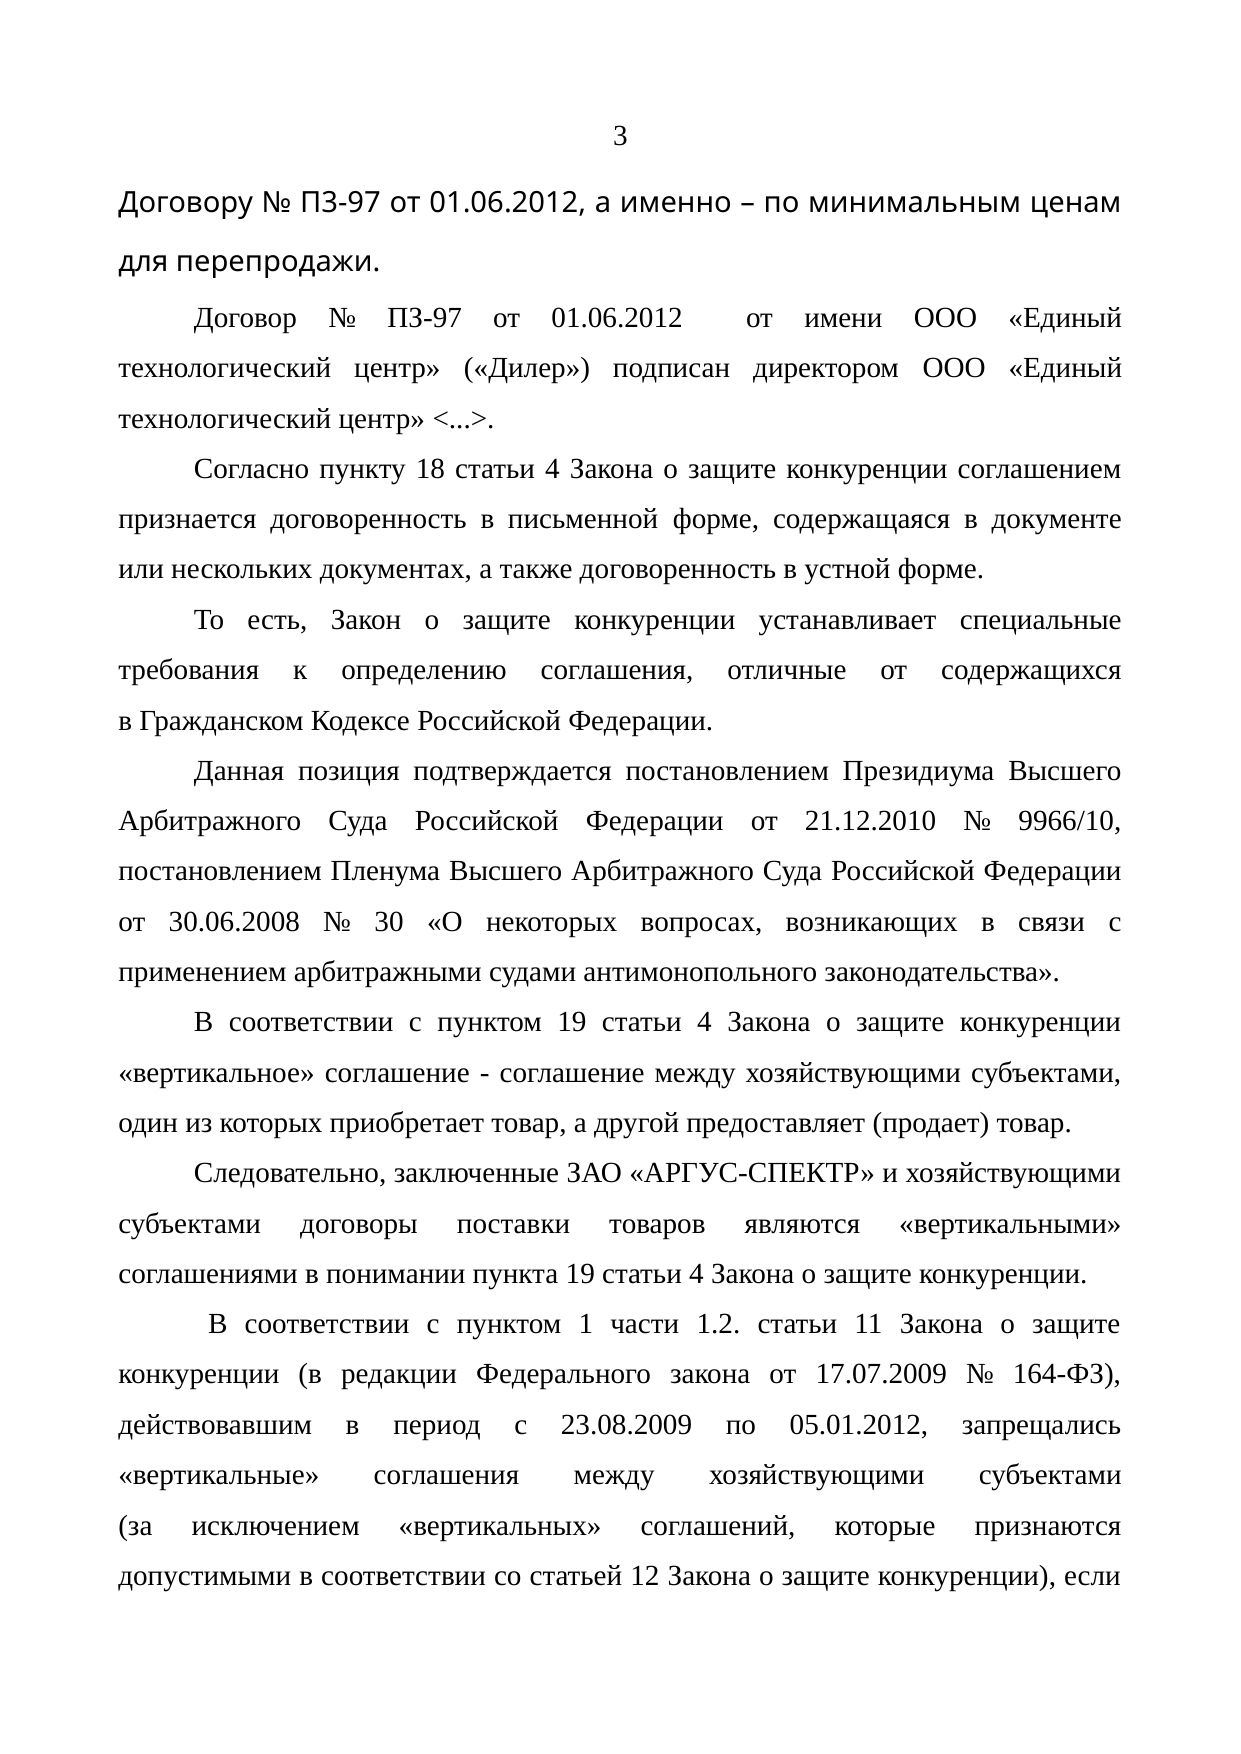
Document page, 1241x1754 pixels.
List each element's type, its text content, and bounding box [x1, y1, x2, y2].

text Согласно пункту 18 статьи 4 Закона о защите конкуренции соглашением признается договоренность в письменной форме, содержащаяся в документе или нескольких документах, а также договоренность в устной форме. [118, 451, 1122, 585]
text То есть, Закон о защите конкуренции устанавливает специальные требования к определению соглашения, отличные от содержащихся в Гражданском Кодексе Российской Федерации. [118, 602, 1122, 736]
text Договору № П3-97 от 01.06.2012, а именно – по минимальным ценам для перепродажи. [118, 181, 1122, 280]
text В соответствии с пунктом 19 статьи 4 Закона о защите конкуренции «вертикальное» соглашение - соглашение между хозяйствующими субъектами, один из которых приобретает товар, а другой предоставляет (продает) товар. [118, 1004, 1122, 1139]
text Следовательно, заключенные ЗАО «АРГУС-СПЕКТР» и хозяйствующими субъектами договоры поставки товаров являются «вертикальными» соглашениями в понимании пункта 19 статьи 4 Закона о защите конкуренции. [118, 1155, 1122, 1289]
text В соответствии с пунктом 1 части 1.2. статьи 11 Закона о защите конкуренции (в редакции Федерального закона от 17.07.2009 № 164-ФЗ), действовавшим в период с 23.08.2009 по 05.01.2012, запрещались «вертикальные» соглашения между хозяйствующими субъектами (за исключением «вертикальных» соглашений, которые признаются допустимыми в соответствии со статьей 12 Закона о защите конкуренции), если [118, 1306, 1122, 1591]
text Данная позиция подтверждается постановлением Президиума Высшего Арбитражного Суда Российской Федерации от 21.12.2010 № 9966/10, постановлением Пленума Высшего Арбитражного Суда Российской Федерации от 30.06.2008 № 30 «О некоторых вопросах, возникающих в связи с применением арбитражными судами антимонопольного законодательства». [118, 753, 1122, 988]
text Договор № ПЗ-97 от 01.06.2012 от имени ООО «Единый технологический центр» («Дилер») подписан директором ООО «Единый технологический центр» <...>. [118, 300, 1122, 434]
